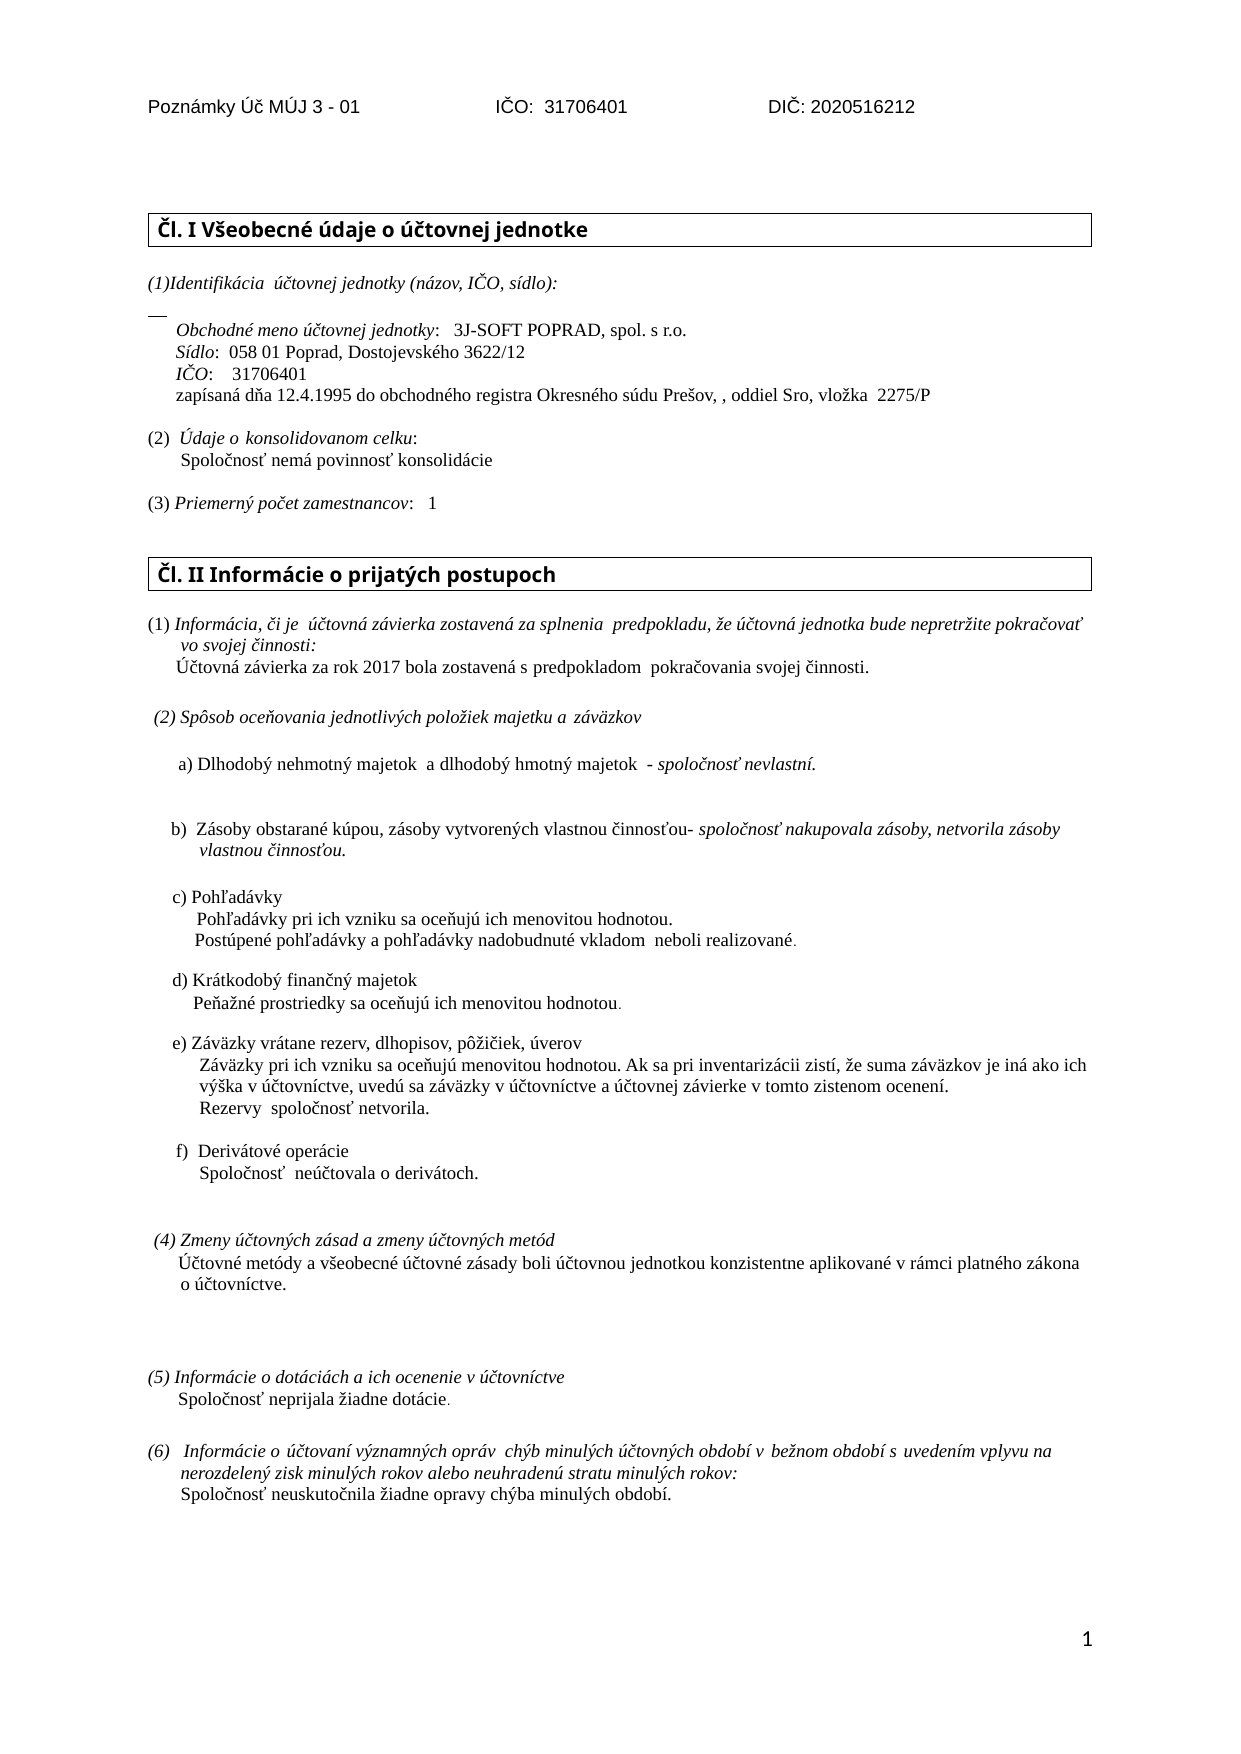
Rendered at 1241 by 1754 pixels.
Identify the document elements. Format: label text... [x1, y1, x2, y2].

text c) Pohľadávky [148, 882, 1092, 908]
text Obchodné meno účtovnej jednotky: 3J-SOFT POPRAD, spol. s r.o. [148, 319, 1092, 341]
text Peňažné prostriedky sa oceňujú ich menovitou hodnotou. [148, 992, 1092, 1013]
text (6) Informácie o účtovaní významných opráv chýb minulých účtovných období v bežnom období s uvedením vplyvu na [148, 1440, 1092, 1462]
text zapísaná dňa 12.4.1995 do obchodného registra Okresného súdu Prešov, , oddiel Sro, vložka 2275/P [148, 384, 1092, 406]
text Sídlo: 058 01 Poprad, Dostojevského 3622/12 [148, 341, 1092, 362]
text Účtovná závierka za rok 2017 bola zostavená s predpokladom pokračovania svojej činnosti. [148, 656, 1092, 677]
text (5) Informácie o dotáciách a ich ocenenie v účtovníctve [148, 1366, 1092, 1387]
text Spoločnosť neúčtovala o derivátoch. [148, 1162, 1092, 1183]
text a) Dlhodobý nehmotný majetok a dlhodobý hmotný majetok - spoločnosť nevlastní. [148, 749, 1092, 775]
text e) Záväzky vrátane rezerv, dlhopisov, pôžičiek, úverov [148, 1029, 1092, 1054]
text IČO: 31706401 [148, 362, 1092, 384]
text (1)Identifikácia účtovnej jednotky (názov, IČO, sídlo): [148, 272, 1092, 294]
text Čl. II Informácie o prijatých postupoch [149, 558, 1091, 590]
text (2) Spôsob oceňovania jednotlivých položiek majetku a záväzkov [148, 703, 1092, 728]
text Rezervy spoločnosť netvorila. [148, 1097, 1092, 1118]
text (4) Zmeny účtovných zásad a zmeny účtovných metód [148, 1226, 1092, 1252]
text Spoločnosť neuskutočnila žiadne opravy chýba minulých období. [148, 1483, 1092, 1505]
text vlastnou činnosťou. [148, 839, 1092, 861]
text Účtovné metódy a všeobecné účtovné zásady boli účtovnou jednotkou konzistentne aplikované v rámci platného zákona [148, 1252, 1092, 1273]
text Záväzky pri ich vzniku sa oceňujú menovitou hodnotou. Ak sa pri inventarizácii zistí, že suma záväzkov je iná ako ich [148, 1054, 1092, 1075]
text (1) Informácia, či je účtovná závierka zostavená za splnenia predpokladu, že účtovná jednotka bude nepretržite pokračovať [148, 613, 1092, 634]
text Čl. I Všeobecné údaje o účtovnej jednotke [149, 214, 1091, 246]
text d) Krátkodobý finančný majetok [148, 966, 1092, 992]
text Pohľadávky pri ich vzniku sa oceňujú ich menovitou hodnotou. [148, 908, 1092, 929]
text (3) Priemerný počet zamestnancov: 1 [148, 492, 1092, 513]
text Spoločnosť neprijala žiadne dotácie. [148, 1387, 1092, 1409]
text Spoločnosť nemá povinnosť konsolidácie [148, 449, 1092, 470]
text (2) Údaje o konsolidovanom celku: [148, 427, 1092, 449]
text b) Zásoby obstarané kúpou, zásoby vytvorených vlastnou činnosťou- spoločnosť nakupovala zásoby, netvorila zásoby [148, 818, 1092, 839]
text f) Derivátové operácie [148, 1140, 1092, 1162]
text o účtovníctve. [148, 1273, 1092, 1295]
text výška v účtovníctve, uvedú sa záväzky v účtovníctve a účtovnej závierke v tomto zistenom ocenení. [148, 1075, 1092, 1097]
text nerozdelený zisk minulých rokov alebo neuhradenú stratu minulých rokov: [148, 1462, 1092, 1483]
text vo svojej činnosti: [148, 634, 1092, 656]
text Postúpené pohľadávky a pohľadávky nadobudnuté vkladom neboli realizované. [148, 929, 1092, 951]
